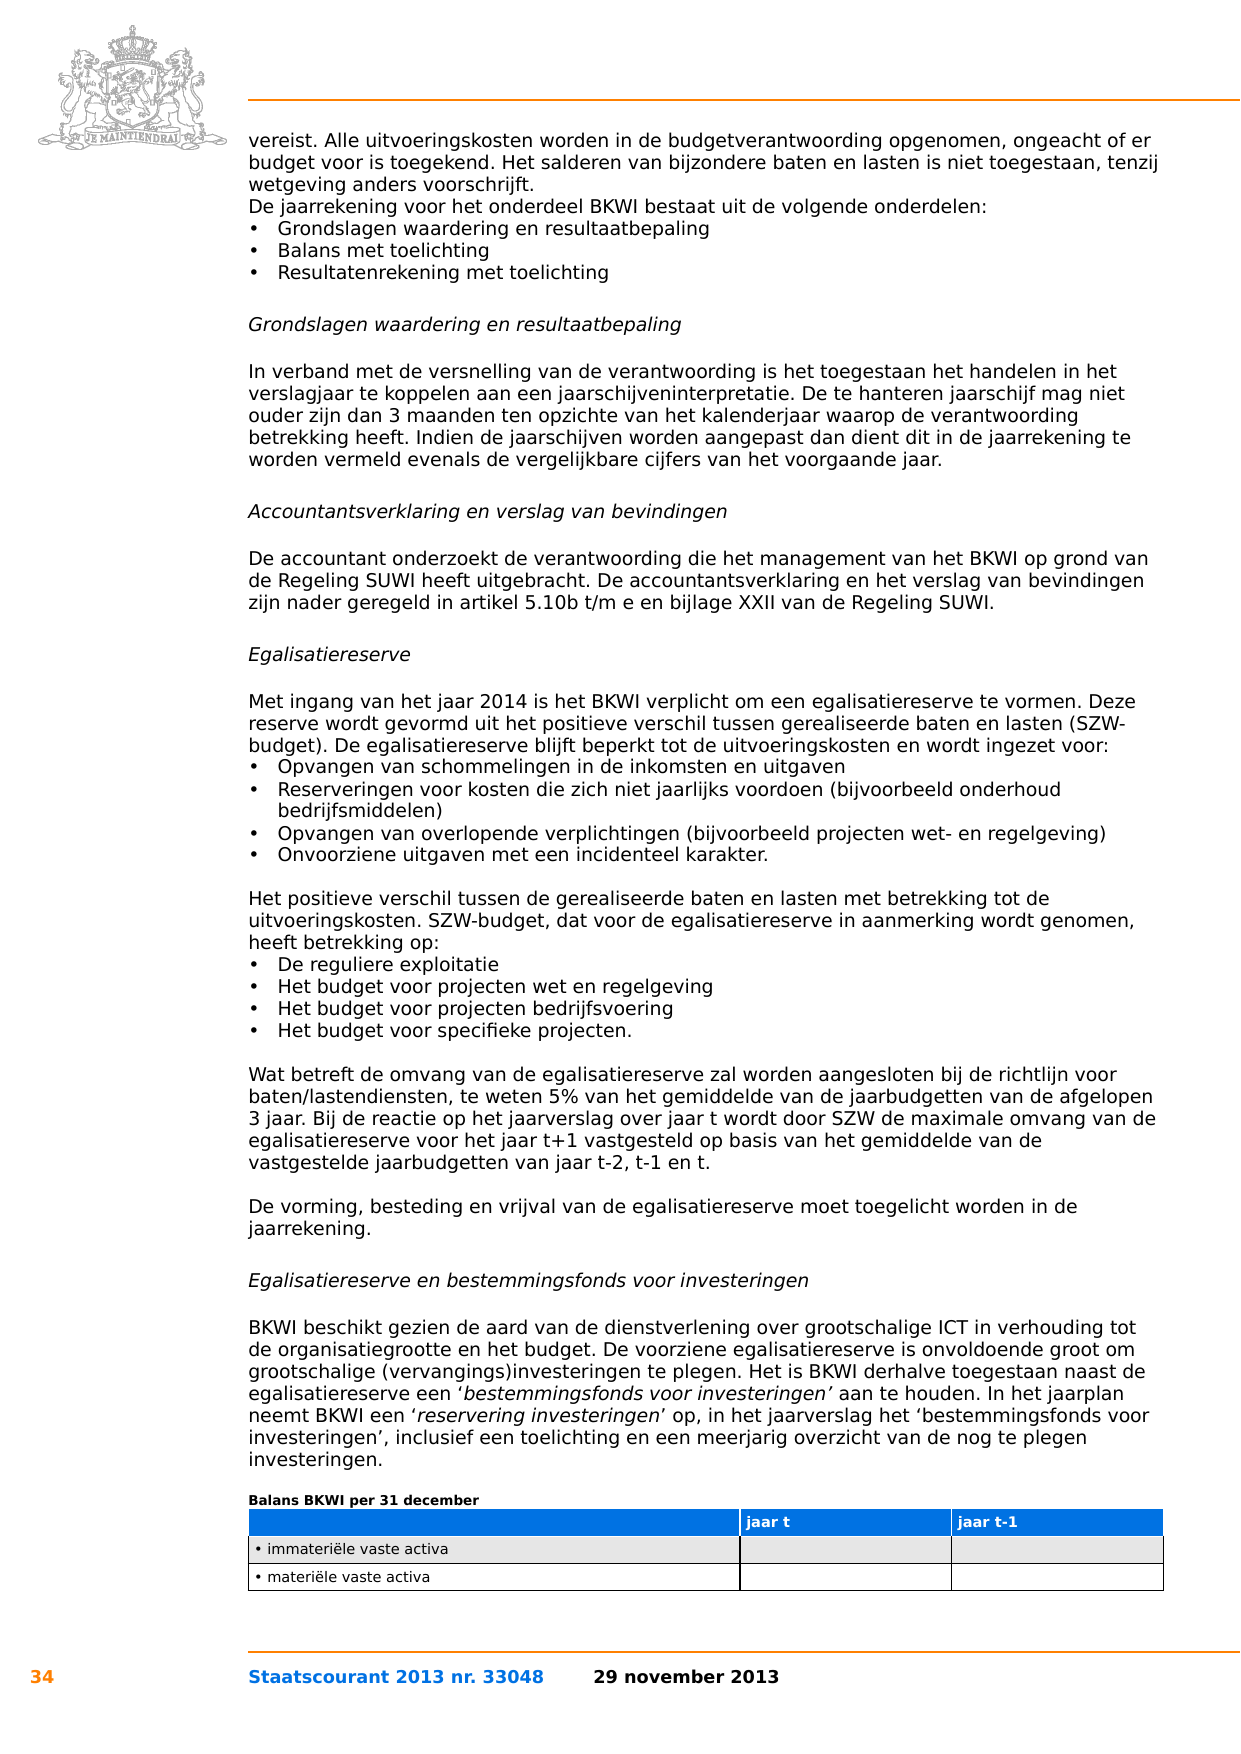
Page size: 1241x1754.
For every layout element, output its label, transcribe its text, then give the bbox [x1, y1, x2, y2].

table_cell jaar t-1 [952, 1509, 1163, 1536]
text • Grondslagen waardering en resultaatbepaling [248, 218, 1163, 240]
table_header Balans BKWI per 31 december [248, 1493, 1163, 1508]
text • Onvoorziene uitgaven met een incidenteel karakter. [248, 844, 1163, 866]
text BKWI beschikt gezien de aard van de dienstverlening over grootschalige ICT in verhouding tot de organisatiegrootte en het budget. De voorziene egalisatiereserve is onvoldoende groot om grootschalige (vervangings)investeringen te plegen. Het is BKWI derhalve toegestaan naast de egalisatiereserve een ‘bestemmingsfonds voor investeringen’ aan te houden. In het jaarplan neemt BKWI een ‘reservering investeringen’ op, in het jaarverslag het ‘bestemmingsfonds voor investeringen’, inclusief een toelichting en een meerjarig overzicht van de nog te plegen investeringen. [248, 1317, 1163, 1471]
text • Het budget voor specifieke projecten. [248, 1020, 1163, 1042]
text • Het budget voor projecten wet en regelgeving [248, 976, 1163, 998]
table_cell • immateriële vaste activa [249, 1537, 739, 1563]
table_cell jaar t [741, 1509, 951, 1536]
text De vorming, besteding en vrijval van de egalisatiereserve moet toegelicht worden in de jaarrekening. [248, 1196, 1163, 1240]
subtitle Accountantsverklaring en verslag van bevindingen [248, 501, 1163, 523]
text De jaarrekening voor het onderdeel BKWI bestaat uit de volgende onderdelen: [248, 196, 1163, 218]
text vereist. Alle uitvoeringskosten worden in de budgetverantwoording opgenomen, ongeacht of er budget voor is toegekend. Het salderen van bijzondere baten en lasten is niet toegestaan, tenzij wetgeving anders voorschrijft. [248, 130, 1163, 196]
text • Het budget voor projecten bedrijfsvoering [248, 998, 1163, 1020]
table_cell [952, 1564, 1163, 1590]
text • Resultatenrekening met toelichting [248, 262, 1163, 284]
picture [38, 25, 227, 150]
table_cell [741, 1537, 951, 1563]
subtitle Egalisatiereserve en bestemmingsfonds voor investeringen [248, 1270, 1163, 1292]
text Het positieve verschil tussen de gerealiseerde baten en lasten met betrekking tot de uitvoeringskosten. SZW-budget, dat voor de egalisatiereserve in aanmerking wordt genomen, heeft betrekking op: [248, 888, 1163, 954]
text • Opvangen van schommelingen in de inkomsten en uitgaven [248, 756, 1163, 778]
table_cell [952, 1537, 1163, 1563]
text • Balans met toelichting [248, 240, 1163, 262]
text In verband met de versnelling van de verantwoording is het toegestaan het handelen in het verslagjaar te koppelen aan een jaarschijveninterpretatie. De te hanteren jaarschijf mag niet ouder zijn dan 3 maanden ten opzichte van het kalenderjaar waarop de verantwoording betrekking heeft. Indien de jaarschijven worden aangepast dan dient dit in de jaarrekening te worden vermeld evenals de vergelijkbare cijfers van het voorgaande jaar. [248, 361, 1163, 471]
text Wat betreft de omvang van de egalisatiereserve zal worden aangesloten bij de richtlijn voor baten/lastendiensten, te weten 5% van het gemiddelde van de jaarbudgetten van de afgelopen 3 jaar. Bij de reactie op het jaarverslag over jaar t wordt door SZW de maximale omvang van de egalisatiereserve voor het jaar t+1 vastgesteld op basis van het gemiddelde van de vastgestelde jaarbudgetten van jaar t-2, t-1 en t. [248, 1064, 1163, 1174]
subtitle Egalisatiereserve [248, 643, 1163, 666]
subtitle Grondslagen waardering en resultaatbepaling [248, 314, 1163, 336]
text • De reguliere exploitatie [248, 954, 1163, 976]
table_cell • materiële vaste activa [249, 1564, 739, 1590]
text • Opvangen van overlopende verplichtingen (bijvoorbeeld projecten wet- en regelgeving) [248, 822, 1163, 844]
text • Reserveringen voor kosten die zich niet jaarlijks voordoen (bijvoorbeeld onderhoud bedrijfsmiddelen) [248, 778, 1163, 822]
text De accountant onderzoekt de verantwoording die het management van het BKWI op grond van de Regeling SUWI heeft uitgebracht. De accountantsverklaring en het verslag van bevindingen zijn nader geregeld in artikel 5.10b t/m e en bijlage XXII van de Regeling SUWI. [248, 548, 1163, 613]
text Met ingang van het jaar 2014 is het BKWI verplicht om een egalisatiereserve te vormen. Deze reserve wordt gevormd uit het positieve verschil tussen gerealiseerde baten en lasten (SZW-budget). De egalisatiereserve blijft beperkt tot de uitvoeringskosten en wordt ingezet voor: [248, 691, 1163, 756]
table_cell [741, 1564, 951, 1590]
table_cell [249, 1509, 739, 1536]
